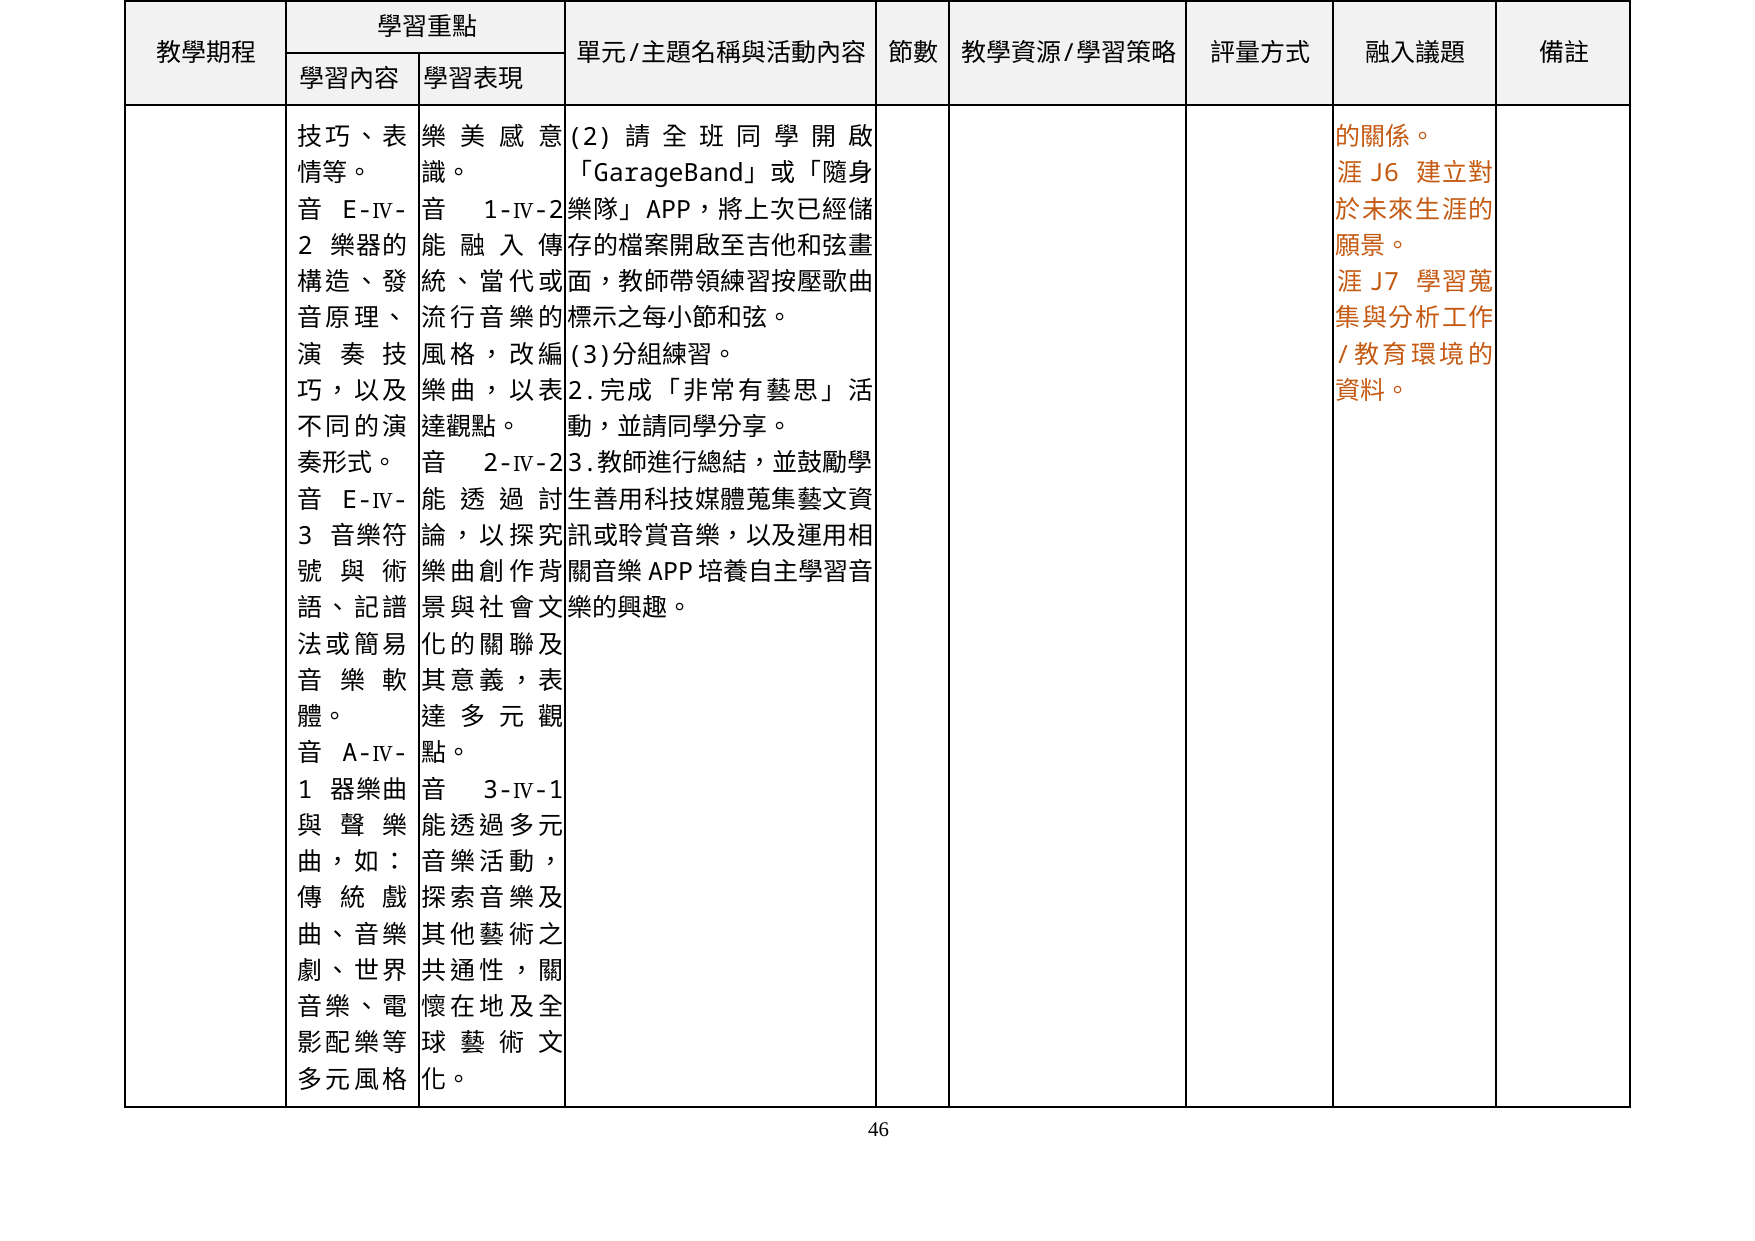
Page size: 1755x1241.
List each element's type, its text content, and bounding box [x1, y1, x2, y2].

table_header 節數 [877, 2, 948, 104]
table_cell 的關係。 涯J6 建立對於未來生涯的願景。 涯J7 學習蒐集與分析工作/教育環境的資料。 [1334, 106, 1495, 1106]
table_cell 技巧、表情等。 音E-Ⅳ-2 樂器的構造、發音原理、演奏技巧，以及不同的演奏形式。 音E-Ⅳ-3 音樂符號與術語、記譜法或簡易音樂軟體。 音A-Ⅳ-1 器樂曲與聲樂曲，如：傳統戲曲、音樂劇、世界音樂、電影配樂等多元風格 [287, 106, 418, 1106]
table_header 融入議題 [1334, 2, 1495, 104]
table_header 教學期程 [126, 2, 285, 104]
table_cell 學習表現 [420, 54, 564, 104]
table_header 學習重點 [287, 2, 564, 52]
table_cell (2)請全班同學開啟「GarageBand」或「隨身樂隊」APP，將上次已經儲存的檔案開啟至吉他和弦畫面，教師帶領練習按壓歌曲標示之每小節和弦。 (3)分組練習。 2.完成「非常有藝思」活動，並請同學分享。 3.教師進行總結，並鼓勵學生善用科技媒體蒐集藝文資訊或聆賞音樂，以及運用相關音樂APP培養自主學習音樂的興趣。 [566, 106, 875, 1106]
table_cell [1187, 106, 1332, 1106]
table_header 教學資源/學習策略 [950, 2, 1185, 104]
table_cell 樂美感意識。 音1-Ⅳ-2 能融入傳統、當代或流行音樂的風格，改編樂曲，以表達觀點。 音2-Ⅳ-2 能透過討論，以探究樂曲創作背景與社會文化的關聯及其意義，表達多元觀點。 音3-Ⅳ-1 能透過多元音樂活動，探索音樂及其他藝術之共通性，關懷在地及全球藝術文化。 [420, 106, 564, 1106]
table_cell 學習內容 [287, 54, 418, 104]
table_cell [877, 106, 948, 1106]
table_cell [950, 106, 1185, 1106]
table_header 評量方式 [1187, 2, 1332, 104]
table_cell [126, 106, 285, 1106]
table_header 備註 [1497, 2, 1629, 104]
table_header 單元/主題名稱與活動內容 [566, 2, 875, 104]
table_cell [1497, 106, 1629, 1106]
